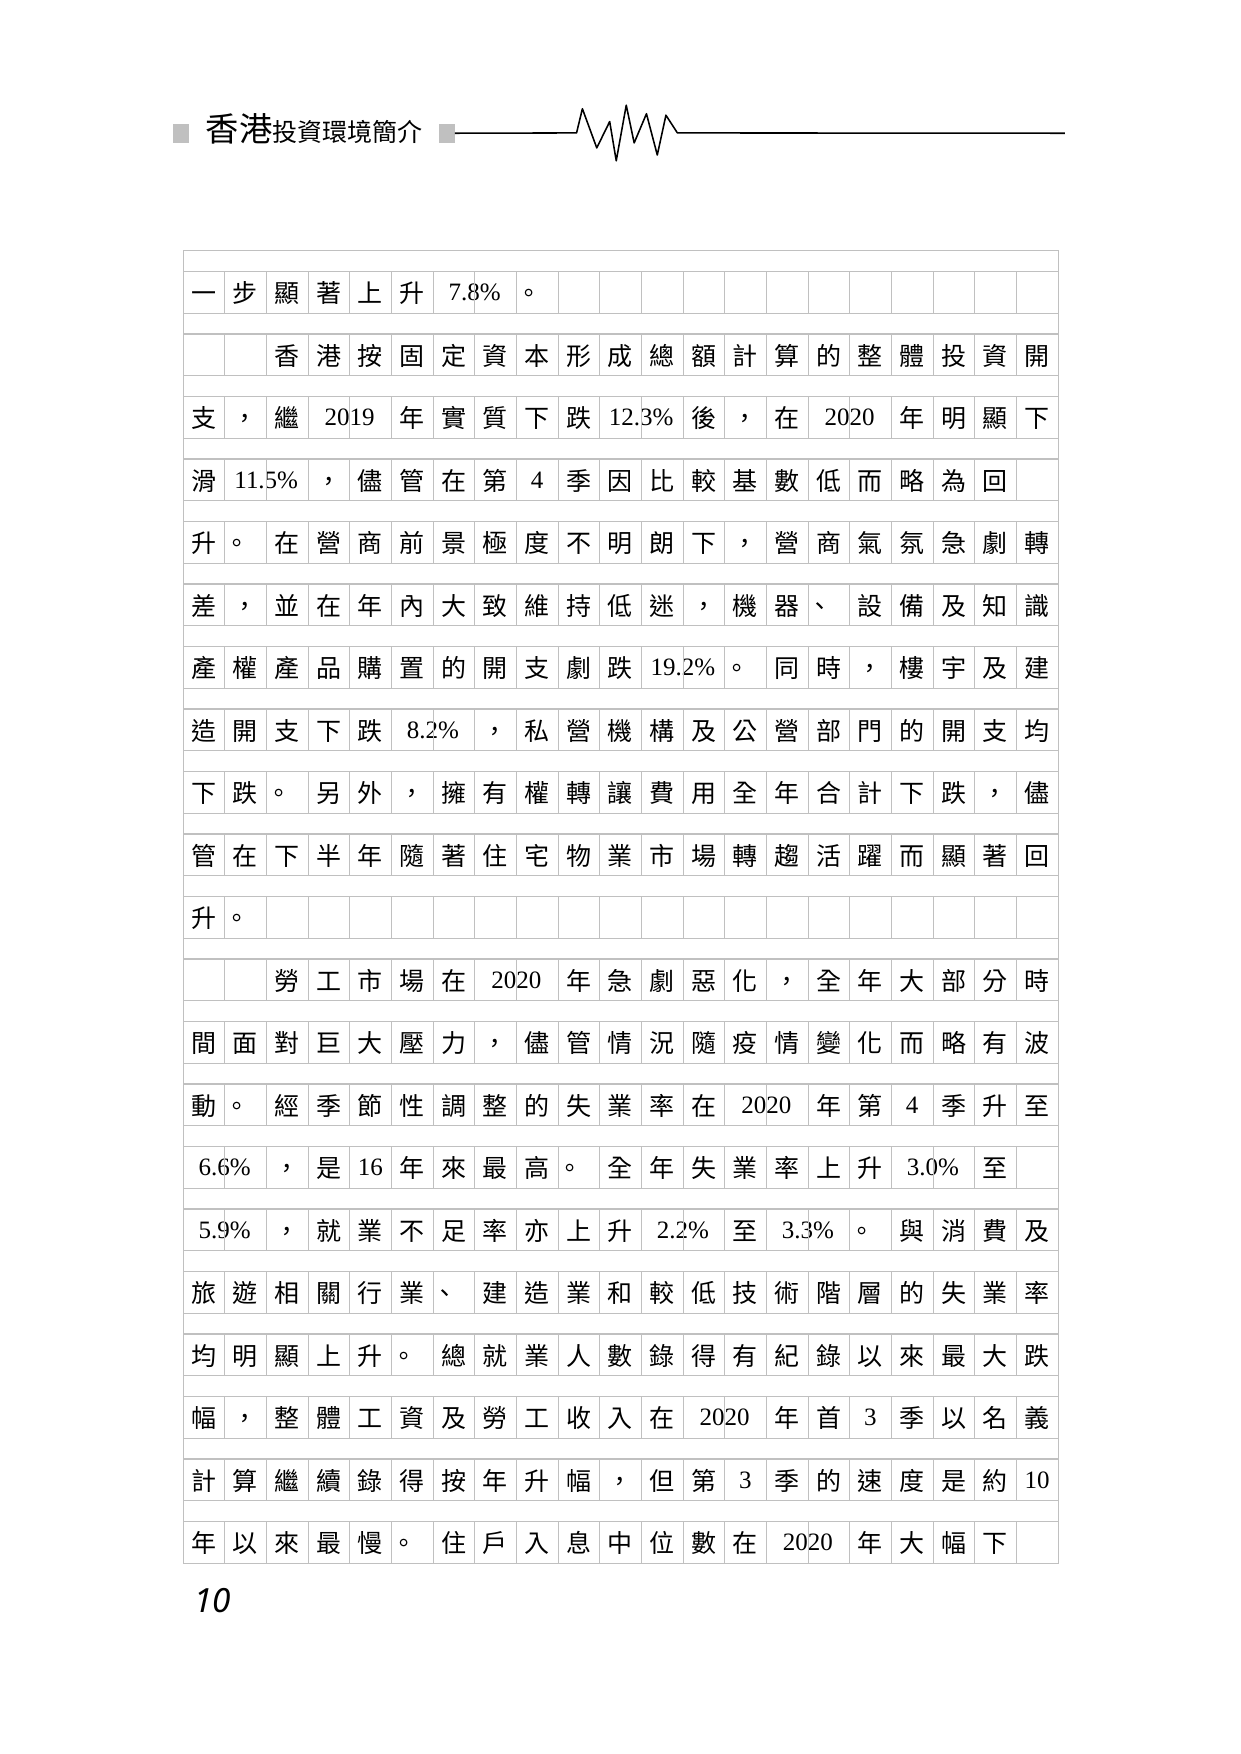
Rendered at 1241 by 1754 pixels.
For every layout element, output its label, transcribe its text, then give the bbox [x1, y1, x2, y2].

text 勞工市場在2020年急劇惡化，全年大部分時間面對巨大壓力，儘管情況隨疫情變化而略有波動。經季節性調整的失業率在2020年第4季升至6.6%，是16年來最高。全年失業率上升3.0%至5.9%，就業不足率亦上升2.2%至3.3%。與消費及旅遊相關行業、建造業和較低技術階層的失業率均明顯上升。總就業人數錄得有紀錄以來最大跌幅，整體工資及勞工收入在2020年首3季以名義計算繼續錄得按年升幅，但第3季的速度是約10年以來最慢。住戶入息中位數在2020年大幅下跌。港府推行「保就業」計畫和其他紓緩措施，為勞工市場提供緩衝。 [184, 1314, 1058, 1333]
text 香港按固定資本形成總額計算的整體投資開支，繼2019年實質下跌12.3%後，在2020年明顯下滑11.5%，儘管在第4季因比較基數低而略為回升。在營商前景極度不明朗下，營商氣氛急劇轉差，並在年內大致維持低迷，機器、設備及知識產權產品購置的開支劇跌19.2%。同時，樓宇及建造開支下跌8.2%，私營機構及公營部門的開支均下跌。另外，擁有權轉讓費用全年合計下跌，儘管在下半年隨著住宅物業市場轉趨活躍而顯著回升。 [184, 689, 1058, 708]
text 勞工市場在2020年急劇惡化，全年大部分時間面對巨大壓力，儘管情況隨疫情變化而略有波動。經季節性調整的失業率在2020年第4季升至6.6%，是16年來最高。全年失業率上升3.0%至5.9%，就業不足率亦上升2.2%至3.3%。與消費及旅遊相關行業、建造業和較低技術階層的失業率均明顯上升。總就業人數錄得有紀錄以來最大跌幅，整體工資及勞工收入在2020年首3季以名義計算繼續錄得按年升幅，但第3季的速度是約10年以來最慢。住戶入息中位數在2020年大幅下跌。港府推行「保就業」計畫和其他紓緩措施，為勞工市場提供緩衝。 [184, 1376, 1058, 1396]
text 香港按固定資本形成總額計算的整體投資開支，繼2019年實質下跌12.3%後，在2020年明顯下滑11.5%，儘管在第4季因比較基數低而略為回升。在營商前景極度不明朗下，營商氣氛急劇轉差，並在年內大致維持低迷，機器、設備及知識產權產品購置的開支劇跌19.2%。同時，樓宇及建造開支下跌8.2%，私營機構及公營部門的開支均下跌。另外，擁有權轉讓費用全年合計下跌，儘管在下半年隨著住宅物業市場轉趨活躍而顯著回升。 [184, 376, 1058, 396]
text 勞工市場在2020年急劇惡化，全年大部分時間面對巨大壓力，儘管情況隨疫情變化而略有波動。經季節性調整的失業率在2020年第4季升至6.6%，是16年來最高。全年失業率上升3.0%至5.9%，就業不足率亦上升2.2%至3.3%。與消費及旅遊相關行業、建造業和較低技術階層的失業率均明顯上升。總就業人數錄得有紀錄以來最大跌幅，整體工資及勞工收入在2020年首3季以名義計算繼續錄得按年升幅，但第3季的速度是約10年以來最慢。住戶入息中位數在2020年大幅下跌。港府推行「保就業」計畫和其他紓緩措施，為勞工市場提供緩衝。 [184, 1001, 1058, 1021]
text 勞工市場在2020年急劇惡化，全年大部分時間面對巨大壓力，儘管情況隨疫情變化而略有波動。經季節性調整的失業率在2020年第4季升至6.6%，是16年來最高。全年失業率上升3.0%至5.9%，就業不足率亦上升2.2%至3.3%。與消費及旅遊相關行業、建造業和較低技術階層的失業率均明顯上升。總就業人數錄得有紀錄以來最大跌幅，整體工資及勞工收入在2020年首3季以名義計算繼續錄得按年升幅，但第3季的速度是約10年以來最慢。住戶入息中位數在2020年大幅下跌。港府推行「保就業」計畫和其他紓緩措施，為勞工市場提供緩衝。 [184, 1064, 1058, 1083]
text 香港按固定資本形成總額計算的整體投資開支，繼2019年實質下跌12.3%後，在2020年明顯下滑11.5%，儘管在第4季因比較基數低而略為回升。在營商前景極度不明朗下，營商氣氛急劇轉差，並在年內大致維持低迷，機器、設備及知識產權產品購置的開支劇跌19.2%。同時，樓宇及建造開支下跌8.2%，私營機構及公營部門的開支均下跌。另外，擁有權轉讓費用全年合計下跌，儘管在下半年隨著住宅物業市場轉趨活躍而顯著回升。 [184, 751, 1058, 771]
text 勞工市場在2020年急劇惡化，全年大部分時間面對巨大壓力，儘管情況隨疫情變化而略有波動。經季節性調整的失業率在2020年第4季升至6.6%，是16年來最高。全年失業率上升3.0%至5.9%，就業不足率亦上升2.2%至3.3%。與消費及旅遊相關行業、建造業和較低技術階層的失業率均明顯上升。總就業人數錄得有紀錄以來最大跌幅，整體工資及勞工收入在2020年首3季以名義計算繼續錄得按年升幅，但第3季的速度是約10年以來最慢。住戶入息中位數在2020年大幅下跌。港府推行「保就業」計畫和其他紓緩措施，為勞工市場提供緩衝。 [184, 1189, 1058, 1208]
text 內需在2020年遭受挑戰。私人消費開支繼2019年實質下跌1.1%後，在2020年錄得10.1%歷來最大的年度跌幅。「嚴重特殊傳染性肺炎」（COVID-19）疫情和相應的社交距離規定嚴重干擾消費活動，就業和收入情況惡化亦影響消費意欲。同時，隨著世界各地實施嚴格的旅遊限制，外訪旅遊業陷入停頓。因此，私人消費開支在年內第1季和第2季均錄得雙位數的按年跌幅，直到下半年才出現一些相對改善。反觀政府消費開支，繼2019年按年實質上升5.1%後，在2020年進一步顯著上升7.8%。 [184, 251, 1058, 271]
text 香港按固定資本形成總額計算的整體投資開支，繼2019年實質下跌12.3%後，在2020年明顯下滑11.5%，儘管在第4季因比較基數低而略為回升。在營商前景極度不明朗下，營商氣氛急劇轉差，並在年內大致維持低迷，機器、設備及知識產權產品購置的開支劇跌19.2%。同時，樓宇及建造開支下跌8.2%，私營機構及公營部門的開支均下跌。另外，擁有權轉讓費用全年合計下跌，儘管在下半年隨著住宅物業市場轉趨活躍而顯著回升。 [184, 814, 1058, 833]
text 勞工市場在2020年急劇惡化，全年大部分時間面對巨大壓力，儘管情況隨疫情變化而略有波動。經季節性調整的失業率在2020年第4季升至6.6%，是16年來最高。全年失業率上升3.0%至5.9%，就業不足率亦上升2.2%至3.3%。與消費及旅遊相關行業、建造業和較低技術階層的失業率均明顯上升。總就業人數錄得有紀錄以來最大跌幅，整體工資及勞工收入在2020年首3季以名義計算繼續錄得按年升幅，但第3季的速度是約10年以來最慢。住戶入息中位數在2020年大幅下跌。港府推行「保就業」計畫和其他紓緩措施，為勞工市場提供緩衝。 [184, 1501, 1058, 1521]
text 香港按固定資本形成總額計算的整體投資開支，繼2019年實質下跌12.3%後，在2020年明顯下滑11.5%，儘管在第4季因比較基數低而略為回升。在營商前景極度不明朗下，營商氣氛急劇轉差，並在年內大致維持低迷，機器、設備及知識產權產品購置的開支劇跌19.2%。同時，樓宇及建造開支下跌8.2%，私營機構及公營部門的開支均下跌。另外，擁有權轉讓費用全年合計下跌，儘管在下半年隨著住宅物業市場轉趨活躍而顯著回升。 [184, 564, 1058, 583]
text 勞工市場在2020年急劇惡化，全年大部分時間面對巨大壓力，儘管情況隨疫情變化而略有波動。經季節性調整的失業率在2020年第4季升至6.6%，是16年來最高。全年失業率上升3.0%至5.9%，就業不足率亦上升2.2%至3.3%。與消費及旅遊相關行業、建造業和較低技術階層的失業率均明顯上升。總就業人數錄得有紀錄以來最大跌幅，整體工資及勞工收入在2020年首3季以名義計算繼續錄得按年升幅，但第3季的速度是約10年以來最慢。住戶入息中位數在2020年大幅下跌。港府推行「保就業」計畫和其他紓緩措施，為勞工市場提供緩衝。 [184, 1439, 1058, 1458]
text 香港按固定資本形成總額計算的整體投資開支，繼2019年實質下跌12.3%後，在2020年明顯下滑11.5%，儘管在第4季因比較基數低而略為回升。在營商前景極度不明朗下，營商氣氛急劇轉差，並在年內大致維持低迷，機器、設備及知識產權產品購置的開支劇跌19.2%。同時，樓宇及建造開支下跌8.2%，私營機構及公營部門的開支均下跌。另外，擁有權轉讓費用全年合計下跌，儘管在下半年隨著住宅物業市場轉趨活躍而顯著回升。 [184, 314, 1058, 333]
text 香港按固定資本形成總額計算的整體投資開支，繼2019年實質下跌12.3%後，在2020年明顯下滑11.5%，儘管在第4季因比較基數低而略為回升。在營商前景極度不明朗下，營商氣氛急劇轉差，並在年內大致維持低迷，機器、設備及知識產權產品購置的開支劇跌19.2%。同時，樓宇及建造開支下跌8.2%，私營機構及公營部門的開支均下跌。另外，擁有權轉讓費用全年合計下跌，儘管在下半年隨著住宅物業市場轉趨活躍而顯著回升。 [184, 439, 1058, 458]
text 香港按固定資本形成總額計算的整體投資開支，繼2019年實質下跌12.3%後，在2020年明顯下滑11.5%，儘管在第4季因比較基數低而略為回升。在營商前景極度不明朗下，營商氣氛急劇轉差，並在年內大致維持低迷，機器、設備及知識產權產品購置的開支劇跌19.2%。同時，樓宇及建造開支下跌8.2%，私營機構及公營部門的開支均下跌。另外，擁有權轉讓費用全年合計下跌，儘管在下半年隨著住宅物業市場轉趨活躍而顯著回升。 [184, 626, 1058, 646]
text 香港按固定資本形成總額計算的整體投資開支，繼2019年實質下跌12.3%後，在2020年明顯下滑11.5%，儘管在第4季因比較基數低而略為回升。在營商前景極度不明朗下，營商氣氛急劇轉差，並在年內大致維持低迷，機器、設備及知識產權產品購置的開支劇跌19.2%。同時，樓宇及建造開支下跌8.2%，私營機構及公營部門的開支均下跌。另外，擁有權轉讓費用全年合計下跌，儘管在下半年隨著住宅物業市場轉趨活躍而顯著回升。 [184, 501, 1058, 521]
text 勞工市場在2020年急劇惡化，全年大部分時間面對巨大壓力，儘管情況隨疫情變化而略有波動。經季節性調整的失業率在2020年第4季升至6.6%，是16年來最高。全年失業率上升3.0%至5.9%，就業不足率亦上升2.2%至3.3%。與消費及旅遊相關行業、建造業和較低技術階層的失業率均明顯上升。總就業人數錄得有紀錄以來最大跌幅，整體工資及勞工收入在2020年首3季以名義計算繼續錄得按年升幅，但第3季的速度是約10年以來最慢。住戶入息中位數在2020年大幅下跌。港府推行「保就業」計畫和其他紓緩措施，為勞工市場提供緩衝。 [184, 1251, 1058, 1271]
text 勞工市場在2020年急劇惡化，全年大部分時間面對巨大壓力，儘管情況隨疫情變化而略有波動。經季節性調整的失業率在2020年第4季升至6.6%，是16年來最高。全年失業率上升3.0%至5.9%，就業不足率亦上升2.2%至3.3%。與消費及旅遊相關行業、建造業和較低技術階層的失業率均明顯上升。總就業人數錄得有紀錄以來最大跌幅，整體工資及勞工收入在2020年首3季以名義計算繼續錄得按年升幅，但第3季的速度是約10年以來最慢。住戶入息中位數在2020年大幅下跌。港府推行「保就業」計畫和其他紓緩措施，為勞工市場提供緩衝。 [184, 939, 1058, 958]
text 香港按固定資本形成總額計算的整體投資開支，繼2019年實質下跌12.3%後，在2020年明顯下滑11.5%，儘管在第4季因比較基數低而略為回升。在營商前景極度不明朗下，營商氣氛急劇轉差，並在年內大致維持低迷，機器、設備及知識產權產品購置的開支劇跌19.2%。同時，樓宇及建造開支下跌8.2%，私營機構及公營部門的開支均下跌。另外，擁有權轉讓費用全年合計下跌，儘管在下半年隨著住宅物業市場轉趨活躍而顯著回升。 [184, 876, 1058, 896]
text 勞工市場在2020年急劇惡化，全年大部分時間面對巨大壓力，儘管情況隨疫情變化而略有波動。經季節性調整的失業率在2020年第4季升至6.6%，是16年來最高。全年失業率上升3.0%至5.9%，就業不足率亦上升2.2%至3.3%。與消費及旅遊相關行業、建造業和較低技術階層的失業率均明顯上升。總就業人數錄得有紀錄以來最大跌幅，整體工資及勞工收入在2020年首3季以名義計算繼續錄得按年升幅，但第3季的速度是約10年以來最慢。住戶入息中位數在2020年大幅下跌。港府推行「保就業」計畫和其他紓緩措施，為勞工市場提供緩衝。 [184, 1126, 1058, 1146]
